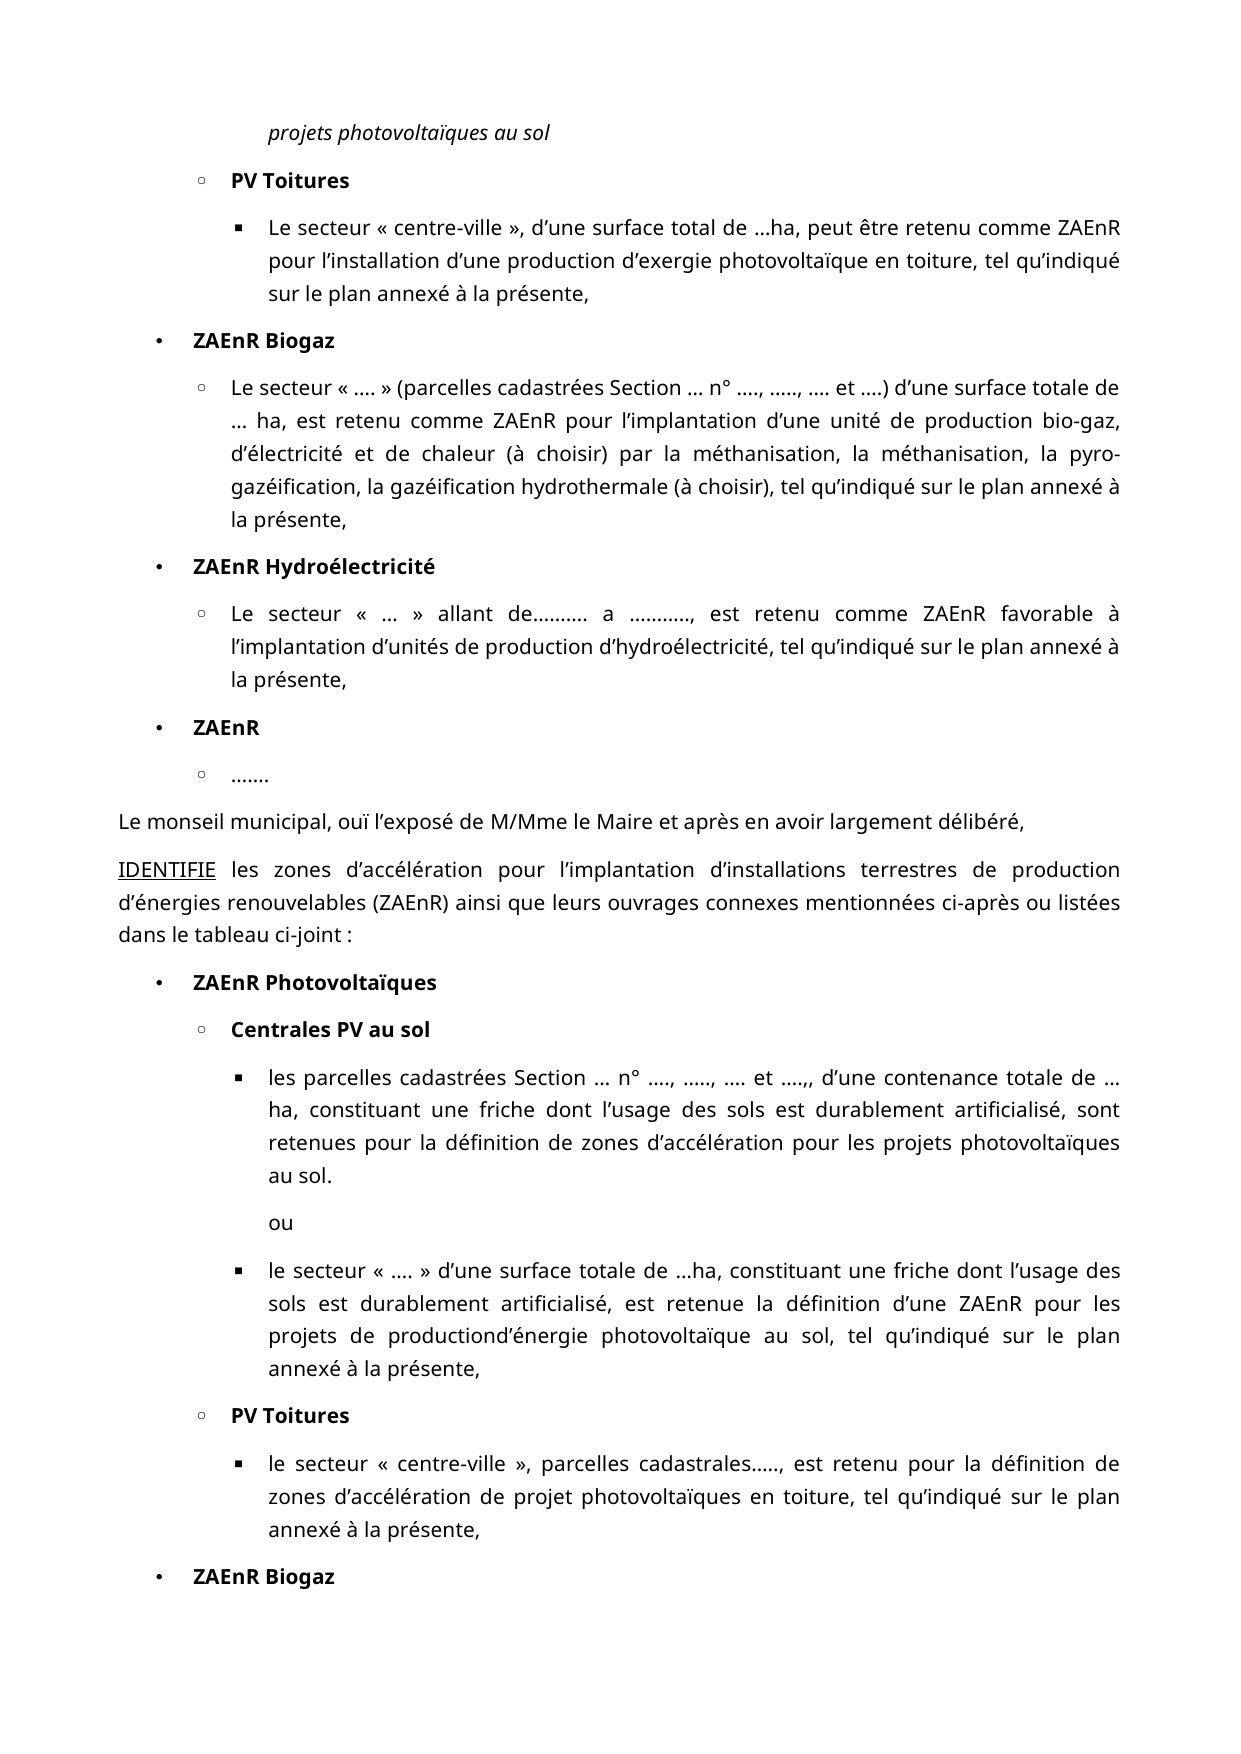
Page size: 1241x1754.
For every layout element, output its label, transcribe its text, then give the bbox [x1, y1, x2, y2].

list les parcelles cadastrées Section … n° …., ….., …. et ….,, d’une contenance totale de … ha, constituant une friche dont l’usage des sols est durablement artificialisé, sont retenues pour la définition de zones d’accélération pour les projets photovoltaïques au sol. [231, 1062, 1122, 1189]
list ZAEnR [156, 712, 1122, 741]
list ou [231, 1208, 1122, 1237]
list le secteur « centre-ville », parcelles cadastrales….., est retenu pour la définition de zones d’accélération de projet photovoltaïques en toiture, tel qu’indiqué sur le plan annexé à la présente, [231, 1449, 1122, 1543]
text IDENTIFIE les zones d’accélération pour l’implantation d’installations terrestres de production d’énergies renouvelables (ZAEnR) ainsi que leurs ouvrages connexes mentionnées ci-après ou listées dans le tableau ci-joint : [118, 854, 1122, 949]
list ZAEnR Biogaz [156, 326, 1122, 354]
list PV Toitures [193, 1401, 1122, 1430]
list ZAEnR Photovoltaïques [156, 968, 1122, 996]
list ZAEnR Biogaz [156, 1562, 1122, 1590]
list le secteur « …. » d’une surface totale de …ha, constituant une friche dont l’usage des sols est durablement artificialisé, est retenue la définition d’une ZAEnR pour les projets de productiond’énergie photovoltaïque au sol, tel qu’indiqué sur le plan annexé à la présente, [231, 1256, 1122, 1383]
list Le secteur « centre-ville », d’une surface total de …ha, peut être retenu comme ZAEnR pour l’installation d’une production d’exergie photovoltaïque en toiture, tel qu’indiqué sur le plan annexé à la présente, [231, 213, 1122, 307]
list Le secteur « …. » (parcelles cadastrées Section … n° …., ….., …. et ….) d’une surface totale de … ha, est retenu comme ZAEnR pour l’implantation d’une unité de production bio-gaz, d’électricité et de chaleur (à choisir) par la méthanisation, la méthanisation, la pyro-gazéification, la gazéification hydrothermale (à choisir), tel qu’indiqué sur le plan annexé à la présente, [193, 373, 1122, 533]
list PV Toitures [193, 166, 1122, 194]
list Centrales PV au sol [193, 1015, 1122, 1043]
list Le secteur « … » allant de………. a ……….., est retenu comme ZAEnR favorable à l’implantation d’unités de production d’hydroélectricité, tel qu’indiqué sur le plan annexé à la présente, [193, 599, 1122, 693]
text Le monseil municipal, ouï l’exposé de M/Mme le Maire et après en avoir largement délibéré, [118, 807, 1122, 836]
list ZAEnR Hydroélectricité [156, 552, 1122, 581]
list ……. [193, 760, 1122, 788]
list projets photovoltaïques au sol [231, 118, 1122, 147]
